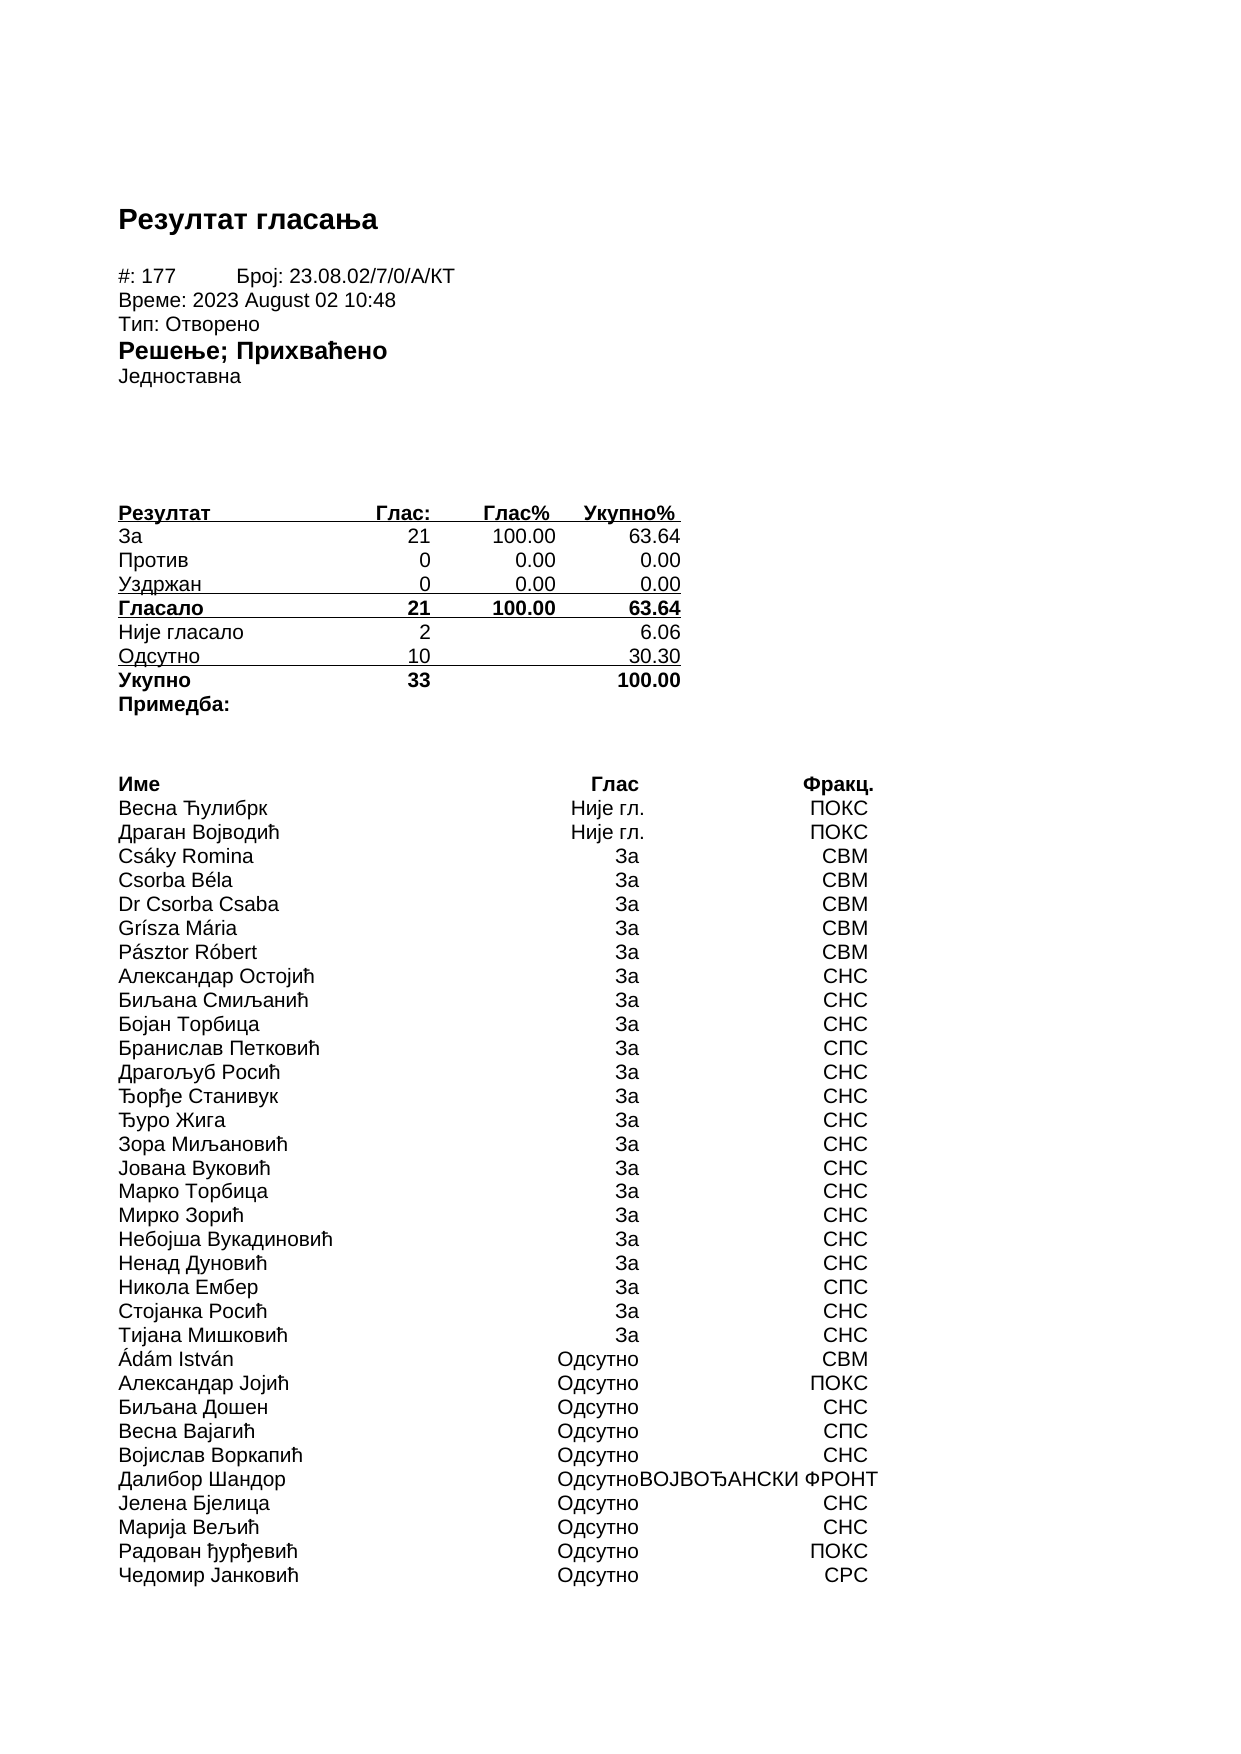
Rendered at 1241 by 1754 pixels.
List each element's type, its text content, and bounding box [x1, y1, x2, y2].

text Марија Вељић Одсутно СНС [118, 1515, 1122, 1539]
text Укупно 33 100.00 [118, 668, 1122, 692]
text Марко Торбица За СНС [118, 1179, 1122, 1203]
text Јована Вуковић За СНС [118, 1155, 1122, 1179]
text Ђорђе Станивук За СНС [118, 1083, 1122, 1107]
text Резултат Глас: Глас% Укупно% [118, 500, 1122, 524]
text Pásztor Róbert За СВМ [118, 940, 1122, 964]
text #: 177 Број: 23.08.02/7/0/A/КТ [118, 264, 1122, 288]
text Биљана Смиљанић За СНС [118, 988, 1122, 1012]
text Уздржан 0 0.00 0.00 [118, 572, 1122, 596]
text Драган Војводић Није гл. ПОКС [118, 820, 1122, 844]
text Ненад Дуновић За СНС [118, 1251, 1122, 1275]
text Grísza Mária За СВМ [118, 916, 1122, 940]
text Одсутно 10 30.30 [118, 644, 1122, 668]
text Александар Јојић Одсутно ПОКС [118, 1371, 1122, 1395]
text Александар Остојић За СНС [118, 964, 1122, 988]
text Тип: Отворено [118, 312, 1122, 336]
text Csáky Romina За СВМ [118, 844, 1122, 868]
text Мирко Зорић За СНС [118, 1203, 1122, 1227]
text Зора Миљановић За СНС [118, 1131, 1122, 1155]
text Тијана Мишковић За СНС [118, 1323, 1122, 1347]
text Драгољуб Росић За СНС [118, 1059, 1122, 1083]
text Бранислав Петковић За СПС [118, 1036, 1122, 1059]
text Небојша Вукадиновић За СНС [118, 1227, 1122, 1251]
text Весна Вајагић Одсутно СПС [118, 1419, 1122, 1443]
text Резултат гласања [118, 202, 1122, 236]
text Примедба: [118, 692, 1122, 716]
text Име Глас Фракц. [118, 772, 1122, 796]
text Радован ђурђевић Одсутно ПОКС [118, 1539, 1122, 1563]
text Гласало 21 100.00 63.64 [118, 596, 1122, 620]
text Ádám István Одсутно СВМ [118, 1347, 1122, 1371]
text Решење; Прихваћено [118, 336, 1122, 364]
text За 21 100.00 63.64 [118, 524, 1122, 548]
text Против 0 0.00 0.00 [118, 548, 1122, 572]
text Стојанка Росић За СНС [118, 1299, 1122, 1323]
text Dr Csorba Csaba За СВМ [118, 892, 1122, 916]
text Време: 2023 August 02 10:48 [118, 288, 1122, 312]
text Биљана Дошен Одсутно СНС [118, 1395, 1122, 1419]
text Чедомир Јанковић Одсутно СРС [118, 1563, 1122, 1587]
text Далибор Шандор Одсутно ВОЈВОЂАНСКИ ФРОНТ [118, 1467, 1122, 1491]
text Весна Ћулибрк Није гл. ПОКС [118, 796, 1122, 820]
text Војислав Воркапић Одсутно СНС [118, 1443, 1122, 1467]
text Ђуро Жига За СНС [118, 1107, 1122, 1131]
text Једноставна [118, 364, 1122, 388]
text Није гласало 2 6.06 [118, 620, 1122, 644]
text Бојан Торбица За СНС [118, 1012, 1122, 1036]
text Јелена Бјелица Одсутно СНС [118, 1491, 1122, 1515]
text Никола Ембер За СПС [118, 1275, 1122, 1299]
text Csorba Béla За СВМ [118, 868, 1122, 892]
